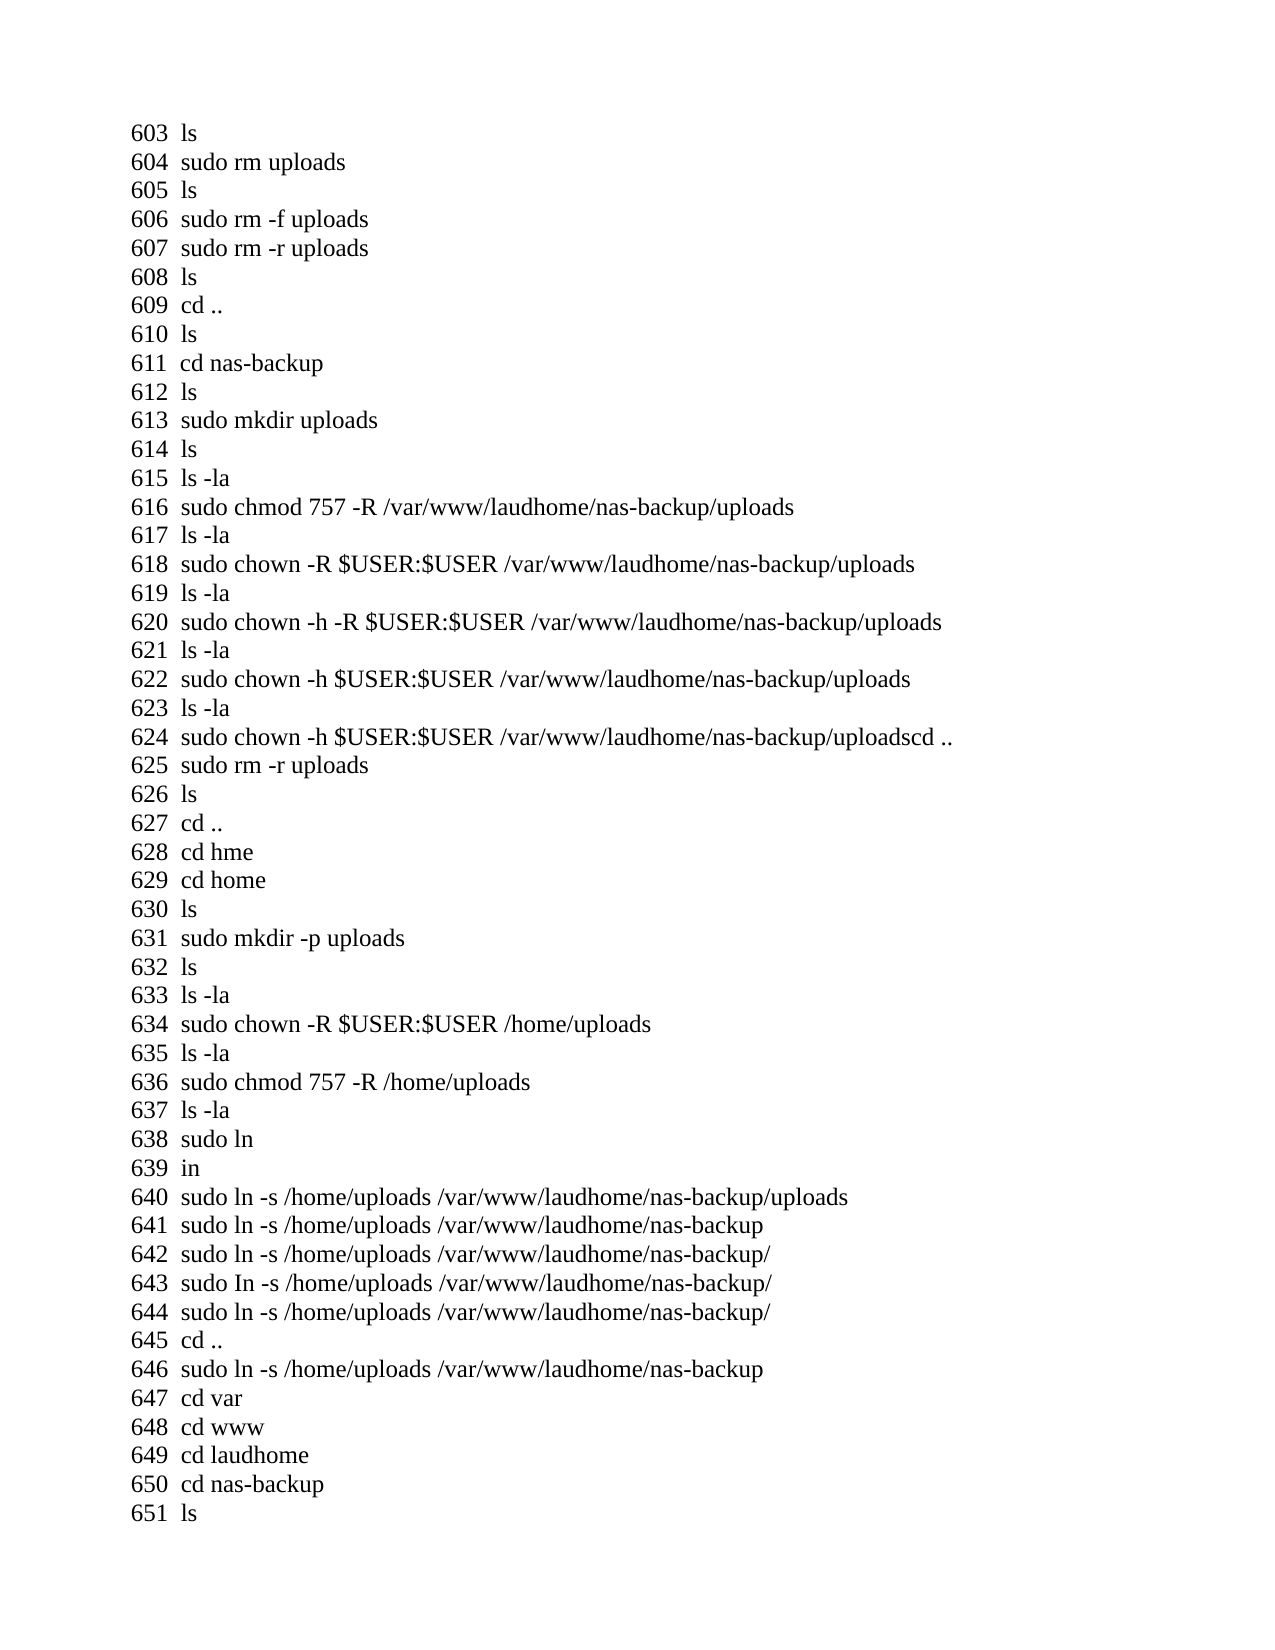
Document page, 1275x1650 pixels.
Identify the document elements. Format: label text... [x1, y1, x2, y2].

text 616 sudo chmod 757 -R /var/www/laudhome/nas-backup/uploads [118, 492, 1157, 521]
text 619 ls -la [118, 578, 1157, 607]
text 633 ls -la [118, 981, 1157, 1009]
text 649 cd laudhome [118, 1441, 1157, 1469]
text 606 sudo rm -f uploads [118, 204, 1157, 233]
text 642 sudo ln -s /home/uploads /var/www/laudhome/nas-backup/ [118, 1239, 1157, 1268]
text 620 sudo chown -h -R $USER:$USER /var/www/laudhome/nas-backup/uploads [118, 607, 1157, 636]
text 644 sudo ln -s /home/uploads /var/www/laudhome/nas-backup/ [118, 1297, 1157, 1326]
text 637 ls -la [118, 1096, 1157, 1124]
text 628 cd hme [118, 837, 1157, 866]
text 650 cd nas-backup [118, 1469, 1157, 1498]
text 626 ls [118, 779, 1157, 808]
text 635 ls -la [118, 1038, 1157, 1067]
text 641 sudo ln -s /home/uploads /var/www/laudhome/nas-backup [118, 1211, 1157, 1239]
text 638 sudo ln [118, 1124, 1157, 1153]
text 611 cd nas-backup [118, 348, 1157, 377]
text 613 sudo mkdir uploads [118, 406, 1157, 434]
text 618 sudo chown -R $USER:$USER /var/www/laudhome/nas-backup/uploads [118, 549, 1157, 578]
text 615 ls -la [118, 463, 1157, 492]
text 607 sudo rm -r uploads [118, 233, 1157, 262]
text 627 cd .. [118, 808, 1157, 837]
text 632 ls [118, 952, 1157, 981]
text 629 cd home [118, 866, 1157, 894]
text 630 ls [118, 894, 1157, 923]
text 622 sudo chown -h $USER:$USER /var/www/laudhome/nas-backup/uploads [118, 664, 1157, 693]
text 639 in [118, 1153, 1157, 1182]
text 621 ls -la [118, 636, 1157, 664]
text 651 ls [118, 1498, 1157, 1527]
text 623 ls -la [118, 693, 1157, 722]
text 617 ls -la [118, 521, 1157, 549]
text 625 sudo rm -r uploads [118, 751, 1157, 779]
text 612 ls [118, 377, 1157, 406]
text 648 cd www [118, 1412, 1157, 1441]
text 643 sudo In -s /home/uploads /var/www/laudhome/nas-backup/ [118, 1268, 1157, 1297]
text 647 cd var [118, 1383, 1157, 1412]
text 614 ls [118, 434, 1157, 463]
text 610 ls [118, 319, 1157, 348]
text 646 sudo ln -s /home/uploads /var/www/laudhome/nas-backup [118, 1354, 1157, 1383]
text 624 sudo chown -h $USER:$USER /var/www/laudhome/nas-backup/uploadscd .. [118, 722, 1157, 751]
text 609 cd .. [118, 291, 1157, 319]
text 640 sudo ln -s /home/uploads /var/www/laudhome/nas-backup/uploads [118, 1182, 1157, 1211]
text 604 sudo rm uploads [118, 147, 1157, 176]
text 636 sudo chmod 757 -R /home/uploads [118, 1067, 1157, 1096]
text 634 sudo chown -R $USER:$USER /home/uploads [118, 1009, 1157, 1038]
text 608 ls [118, 262, 1157, 291]
text 631 sudo mkdir -p uploads [118, 923, 1157, 952]
text 645 cd .. [118, 1326, 1157, 1354]
text 605 ls [118, 176, 1157, 204]
text 603 ls [118, 118, 1157, 147]
